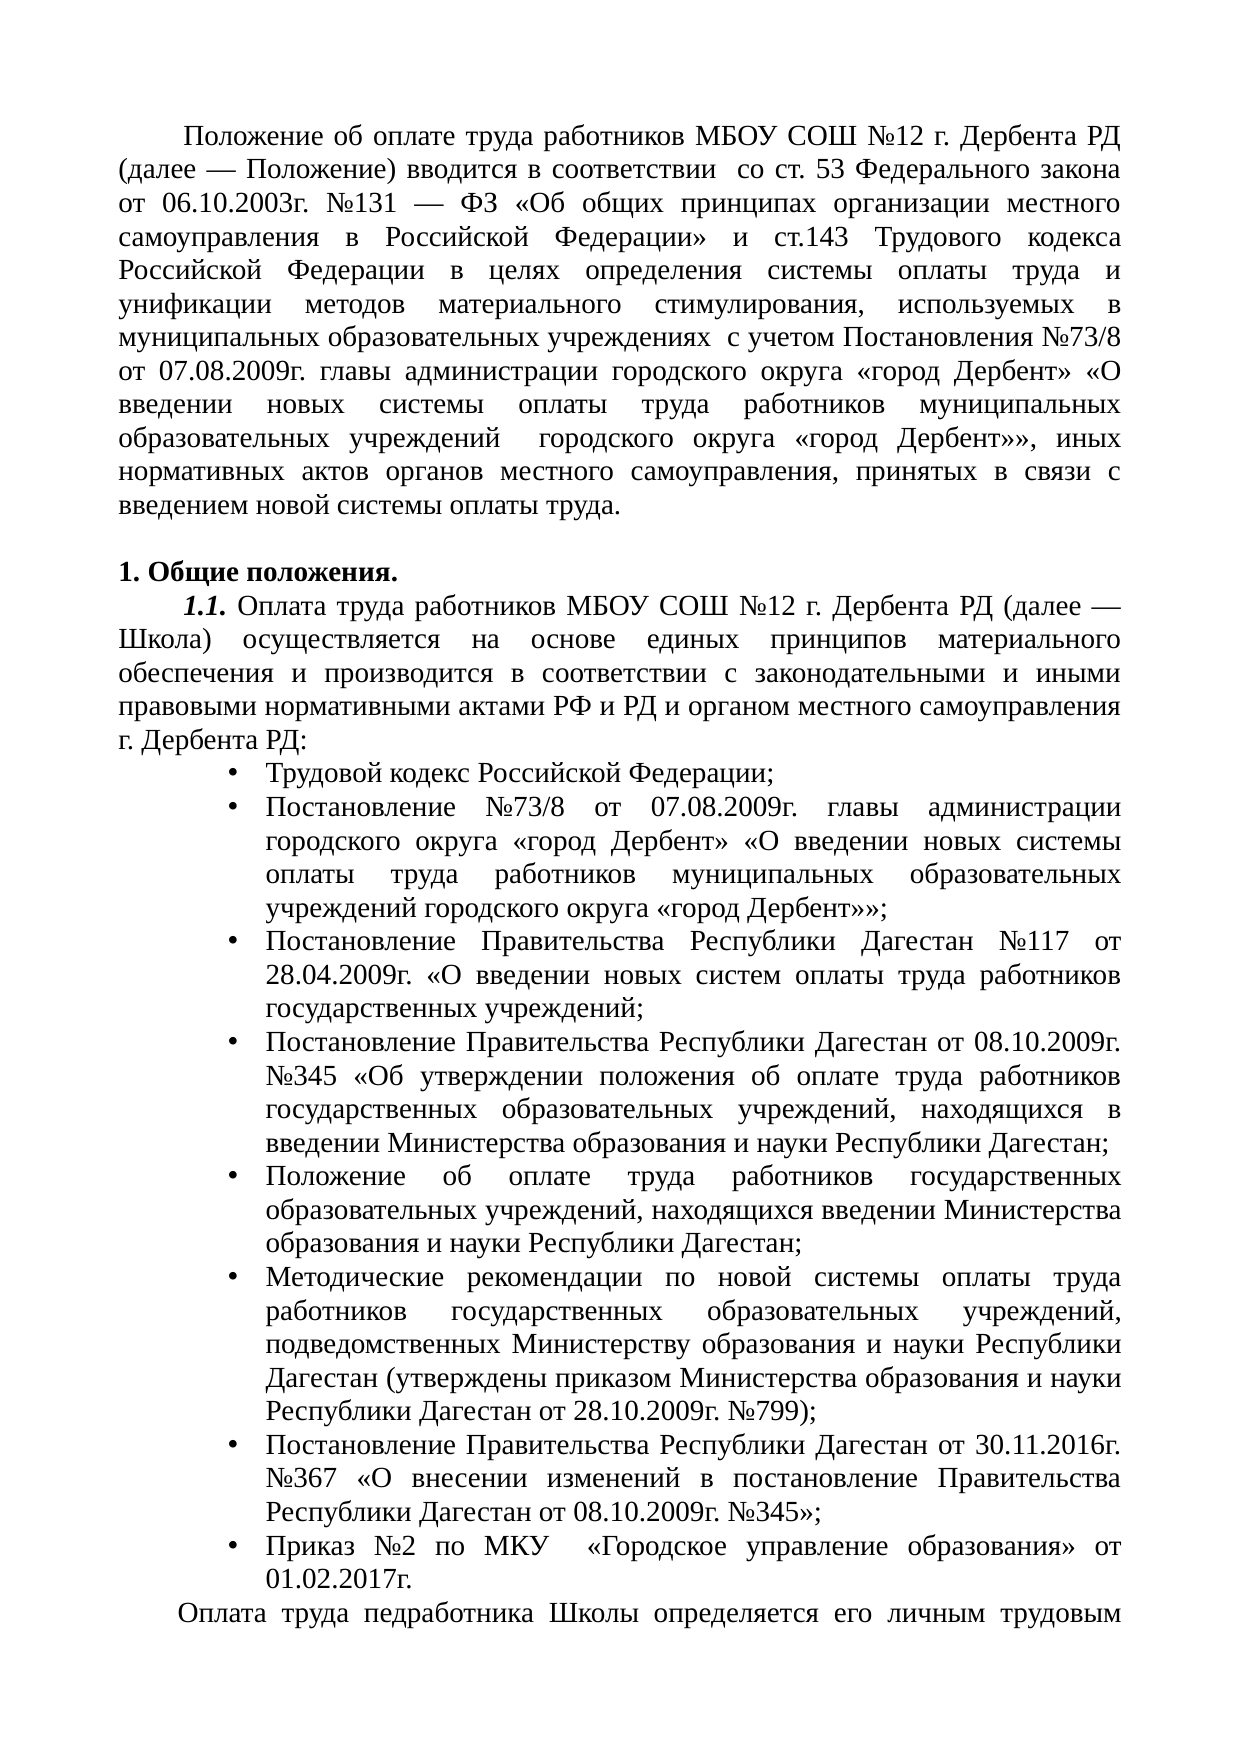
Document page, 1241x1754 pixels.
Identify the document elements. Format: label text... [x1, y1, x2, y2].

list Постановление №73/8 от 07.08.2009г. главы администрации городского округа «город Дербент» «О введении новых системы оплаты труда работников муниципальных образовательных учреждений городского округа «город Дербент»»; [228, 789, 1122, 923]
list Постановление Правительства Республики Дагестан №117 от 28.04.2009г. «О введении новых систем оплаты труда работников государственных учреждений; [228, 923, 1122, 1024]
text Положение об оплате труда работников МБОУ СОШ №12 г. Дербента РД (далее — Положение) вводится в соответствии со ст. 53 Федерального закона от 06.10.2003г. №131 — ФЗ «Об общих принципах организации местного самоуправления в Российской Федерации» и ст.143 Трудового кодекса Российской Федерации в целях определения системы оплаты труда и унификации методов материального стимулирования, используемых в муниципальных образовательных учреждениях с учетом Постановления №73/8 от 07.08.2009г. главы администрации городского округа «город Дербент» «О введении новых системы оплаты труда работников муниципальных образовательных учреждений городского округа «город Дербент»», иных нормативных актов органов местного самоуправления, принятых в связи с введением новой системы оплаты труда. [118, 118, 1122, 521]
text 1.1. Оплата труда работников МБОУ СОШ №12 г. Дербента РД (далее — Школа) осуществляется на основе единых принципов материального обеспечения и производится в соответствии с законодательными и иными правовыми нормативными актами РФ и РД и органом местного самоуправления г. Дербента РД: [118, 588, 1122, 755]
list Постановление Правительства Республики Дагестан от 30.11.2016г. №367 «О внесении изменений в постановление Правительства Республики Дагестан от 08.10.2009г. №345»; [228, 1427, 1122, 1528]
list Приказ №2 по МКУ «Городское управление образования» от 01.02.2017г. [228, 1528, 1122, 1595]
text 1. Общие положения. [118, 554, 1122, 588]
list Трудовой кодекс Российской Федерации; [228, 755, 1122, 789]
list Постановление Правительства Республики Дагестан от 08.10.2009г. №345 «Об утверждении положения об оплате труда работников государственных образовательных учреждений, находящихся в введении Министерства образования и науки Республики Дагестан; [228, 1024, 1122, 1158]
text Оплата труда педработника Школы определяется его личным трудовым [118, 1595, 1122, 1628]
list Положение об оплате труда работников государственных образовательных учреждений, находящихся введении Министерства образования и науки Республики Дагестан; [228, 1158, 1122, 1259]
list Методические рекомендации по новой системы оплаты труда работников государственных образовательных учреждений, подведомственных Министерству образования и науки Республики Дагестан (утверждены приказом Министерства образования и науки Республики Дагестан от 28.10.2009г. №799); [228, 1259, 1122, 1427]
